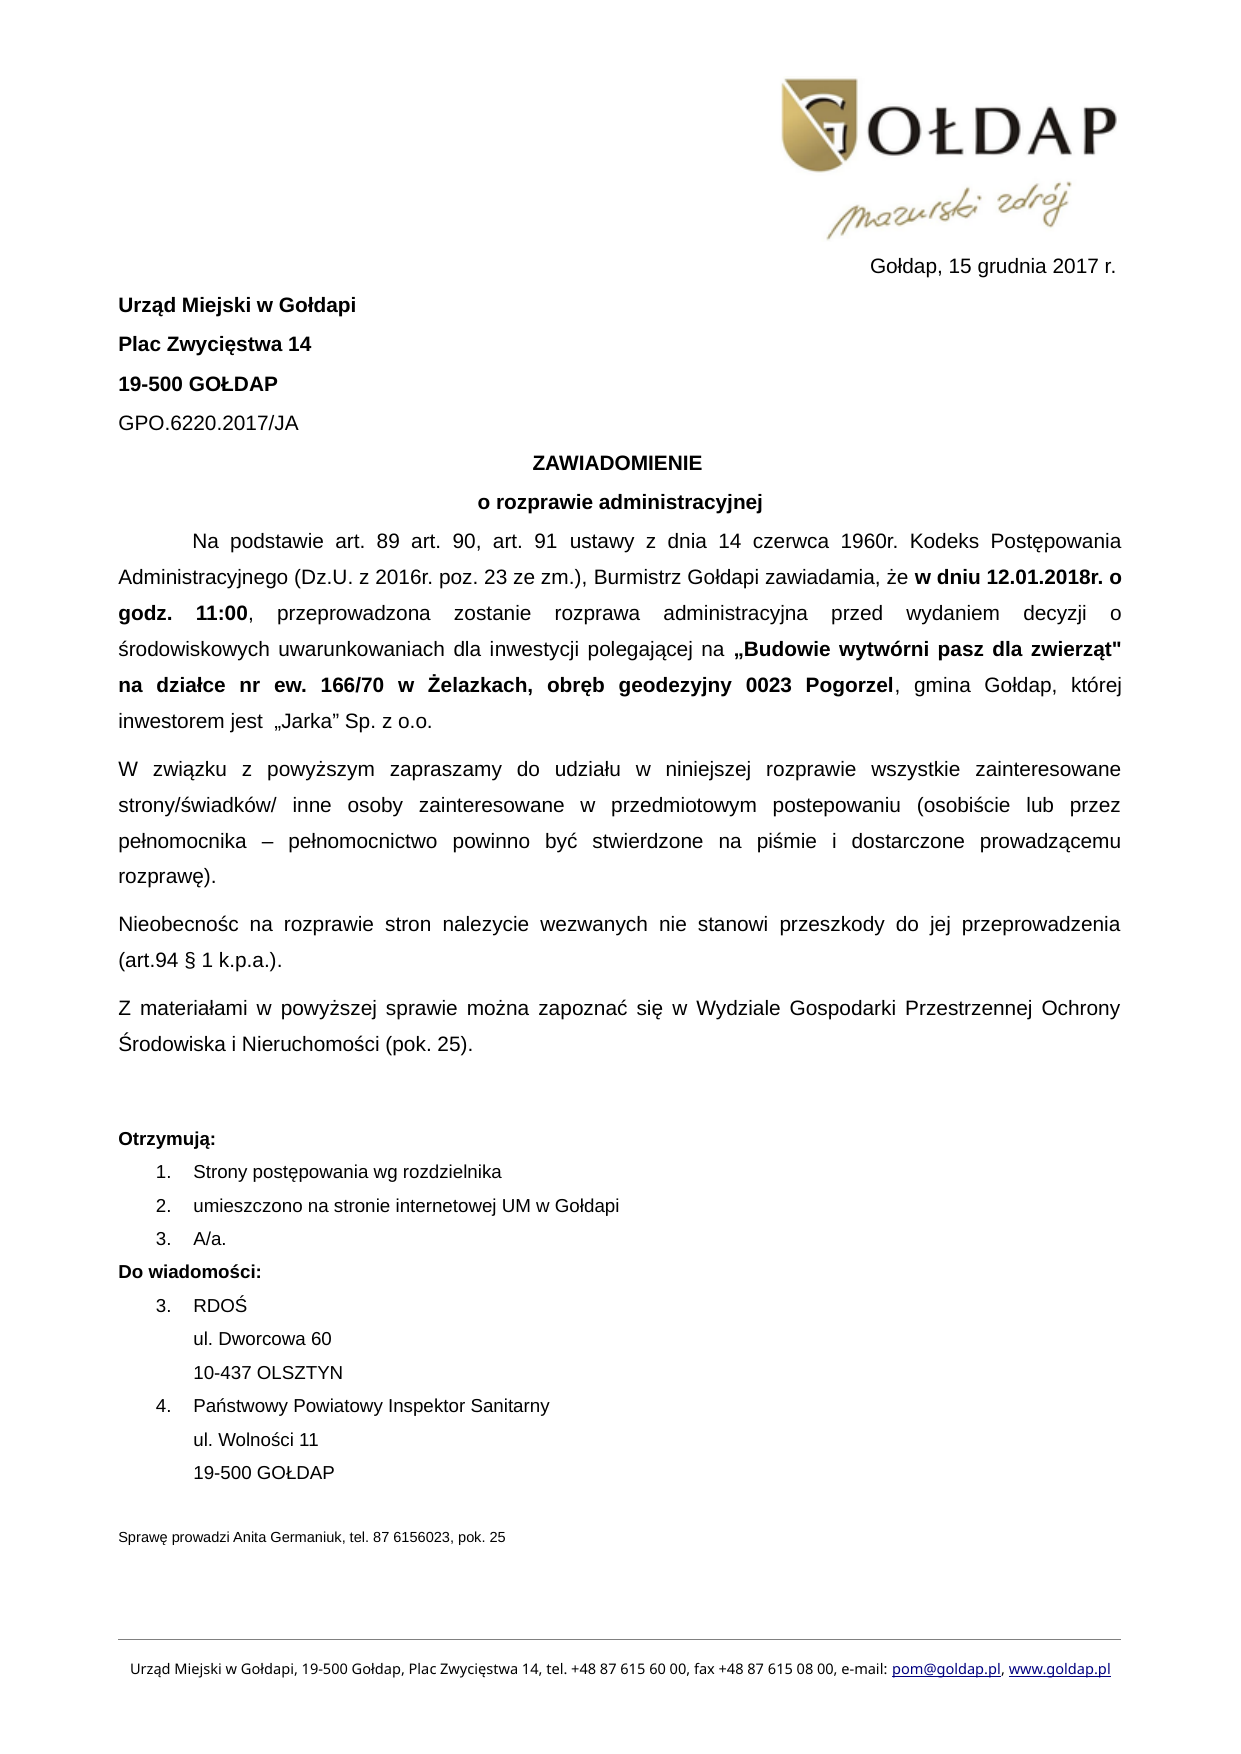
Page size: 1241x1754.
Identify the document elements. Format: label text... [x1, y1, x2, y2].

list 19-500 GOŁDAP [156, 1462, 1122, 1483]
text Na podstawie art. 89 art. 90, art. 91 ustawy z dnia 14 czerwca 1960r. Kodeks Postępowania Administracyjnego (Dz.U. z 2016r. poz. 23 ze zm.), Burmistrz Gołdapi zawiadamia, że w dniu 12.01.2018r. o godz. 11:00, przeprowadzona zostanie rozprawa administracyjna przed wydaniem decyzji o środowiskowych uwarunkowaniach dla inwestycji polegającej na „Budowie wytwórni pasz dla zwierząt" na działce nr ew. 166/70 w Żelazkach, obręb geodezyjny 0023 Pogorzel, gmina Gołdap, której inwestorem jest „Jarka” Sp. z o.o. [118, 529, 1122, 733]
list RDOŚ [156, 1295, 1122, 1316]
list ul. Wolności 11 [156, 1428, 1122, 1450]
list Strony postępowania wg rozdzielnika [156, 1161, 1122, 1182]
list umieszczono na stronie internetowej UM w Gołdapi [156, 1194, 1122, 1216]
text Otrzymują: [118, 1127, 1122, 1149]
text o rozprawie administracyjnej [118, 490, 1122, 514]
text ZAWIADOMIENIE [118, 450, 1122, 474]
picture [779, 76, 1120, 242]
text GPO.6220.2017/JA [118, 411, 1122, 435]
text Do wiadomości: [118, 1261, 1122, 1283]
text Urząd Miejski w Gołdapi [118, 293, 1122, 317]
list Państwowy Powiatowy Inspektor Sanitarny [156, 1395, 1122, 1417]
text Nieobecnośc na rozprawie stron nalezycie wezwanych nie stanowi przeszkody do jej przeprowadzenia (art.94 § 1 k.p.a.). [118, 912, 1122, 972]
list 10-437 OLSZTYN [156, 1362, 1122, 1383]
list A/a. [156, 1228, 1122, 1249]
text W związku z powyższym zapraszamy do udziału w niniejszej rozprawie wszystkie zainteresowane strony/świadków/ inne osoby zainteresowane w przedmiotowym postepowaniu (osobiście lub przez pełnomocnika – pełnomocnictwo powinno być stwierdzone na piśmie i dostarczone prowadzącemu rozprawę). [118, 757, 1122, 888]
text Sprawę prowadzi Anita Germaniuk, tel. 87 6156023, pok. 25 [118, 1529, 1122, 1546]
list ul. Dworcowa 60 [156, 1328, 1122, 1350]
text 19-500 GOŁDAP [118, 372, 1122, 396]
text Gołdap, 15 grudnia 2017 r. [118, 253, 1122, 277]
text Z materiałami w powyższej sprawie można zapoznać się w Wydziale Gospodarki Przestrzennej Ochrony Środowiska i Nieruchomości (pok. 25). [118, 996, 1122, 1056]
text Plac Zwycięstwa 14 [118, 332, 1122, 356]
